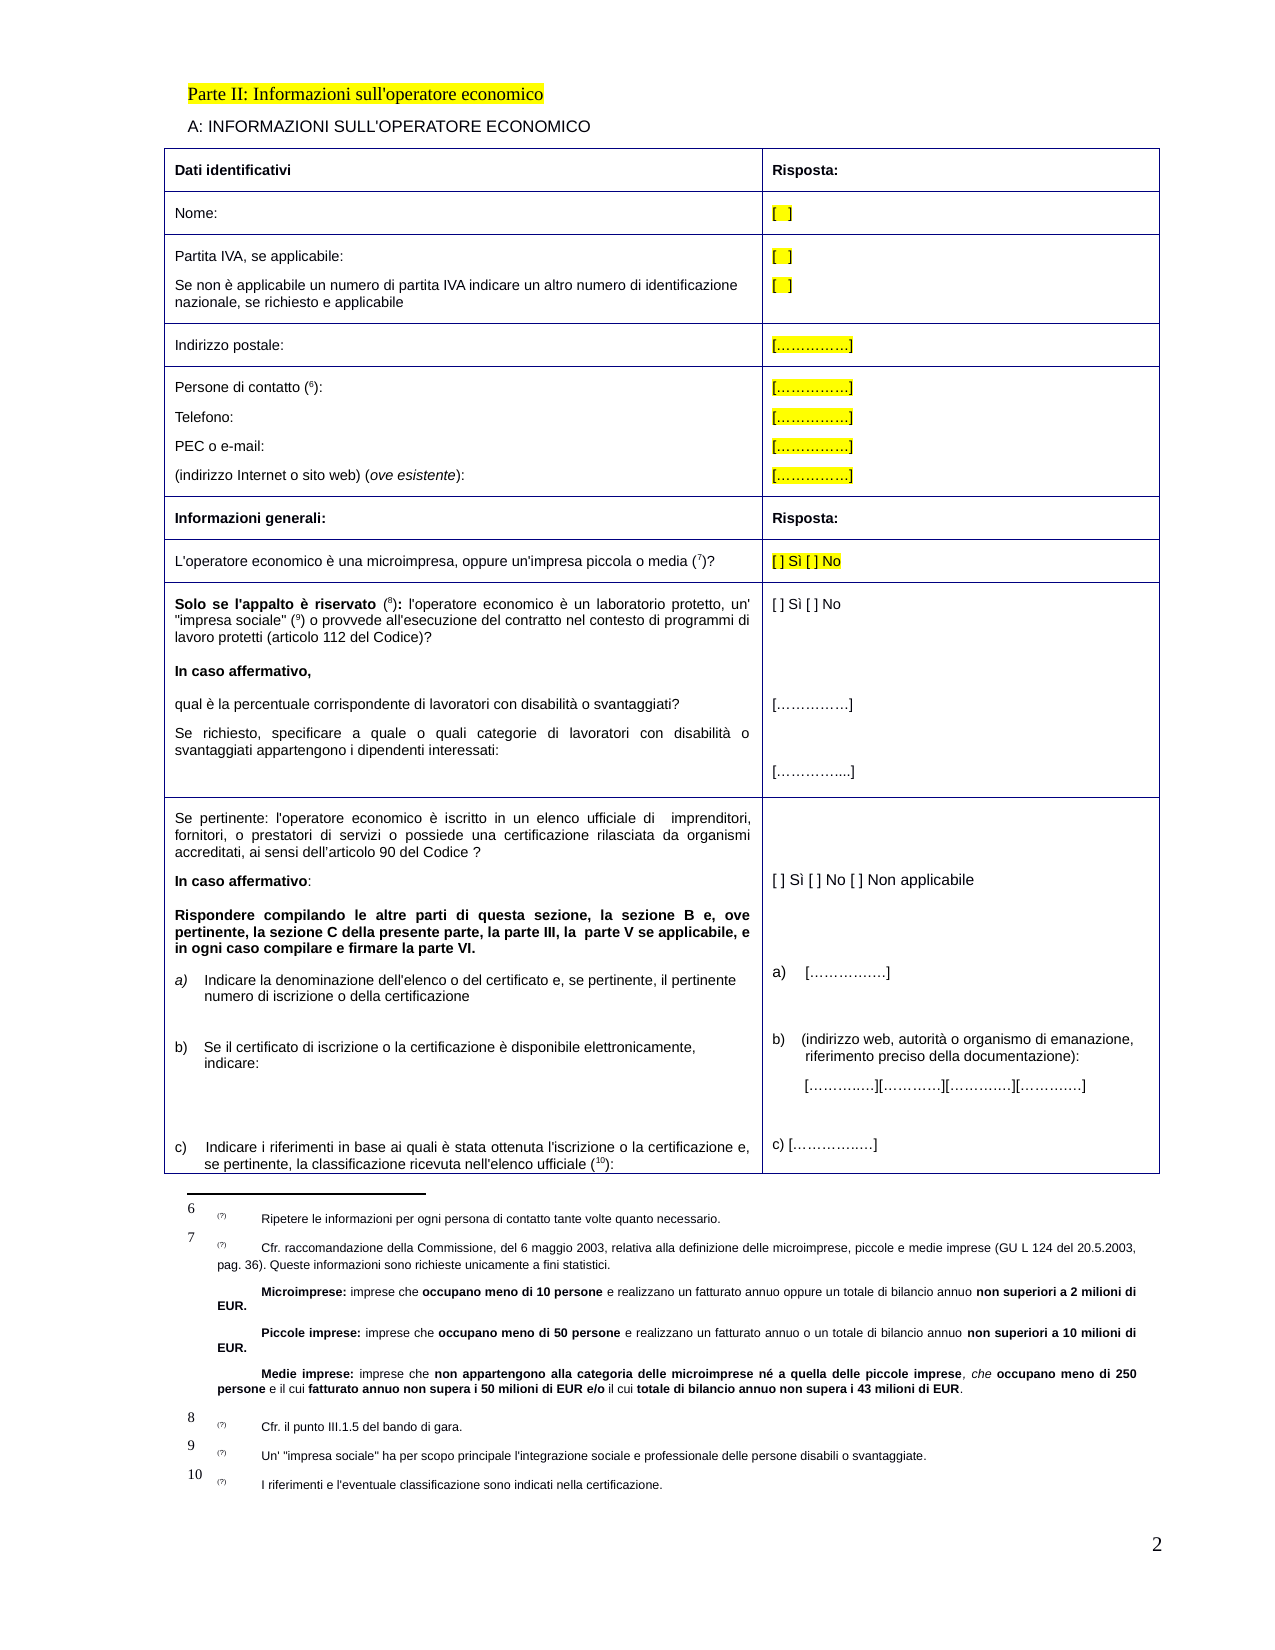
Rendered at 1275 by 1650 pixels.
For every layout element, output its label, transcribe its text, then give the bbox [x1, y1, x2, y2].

table_cell [ ] Sì [ ] No [763, 540, 1159, 582]
table_cell Partita IVA, se applicabile: Se non è applicabile un numero di partita IVA indicare un altro numero di identificazione nazionale, se richiesto e applicabile [165, 235, 762, 323]
table_cell Informazioni generali: [165, 497, 762, 539]
text A: Informazioni sull'operatore economico [187, 117, 1137, 136]
table_cell Risposta: [763, 497, 1159, 539]
table_cell Indirizzo postale: [165, 324, 762, 366]
table_cell [ ] [763, 192, 1159, 234]
table_cell [ ] Sì [ ] No [……………] […………....] [763, 583, 1159, 797]
table_cell [ ] [ ] [763, 235, 1159, 323]
table_cell [……………] [763, 324, 1159, 366]
table_cell Nome: [165, 192, 762, 234]
text Parte II: Informazioni sull'operatore economico [187, 82, 1137, 104]
table_cell [ ] Sì [ ] No [ ] Non applicabile [………….…] b) (indirizzo web, autorità o organismo di emanazione, riferimento preciso della documentazione): [………..…][…………][……….…][……….…] c) […………..…] [763, 798, 1159, 1172]
table_cell [……………] [……………] [……………] [……………] [763, 367, 1159, 496]
table_cell L'operatore economico è una microimpresa, oppure un'impresa piccola o media ()? [165, 540, 762, 582]
table_cell Se pertinente: l'operatore economico è iscritto in un elenco ufficiale di imprenditori, fornitori, o prestatori di servizi o possiede una certificazione rilasciata da organismi accreditati, ai sensi dell’articolo 90 del Codice ? In caso affermativo: Rispondere compilando le altre parti di questa sezione, la sezione B e, ove pertinente, la sezione C della presente parte, la parte III, la parte V se applicabile, e in ogni caso compilare e firmare la parte VI. Indicare la denominazione dell'elenco o del certificato e, se pertinente, il pertinente numero di iscrizione o della certificazione b) Se il certificato di iscrizione o la certificazione è disponibile elettronicamente, indicare: c) Indicare i riferimenti in base ai quali è stata ottenuta l'iscrizione o la certificazione e, se pertinente, la classificazione ricevuta nell'elenco ufficiale (): d) L'iscrizione o la certificazione comprende tutti i criteri di selezione richiesti? In caso di risposta negativa alla lettera d): Inserire inoltre tutte le informazioni mancanti nella parte IV, sezione A, B, C, o D secondo il caso SOLO se richiesto dal pertinente avviso o bando o dai documenti di gara: e) L'operatore economico potrà fornire un certificato per quanto riguarda il pagamento dei contributi previdenziali e delle imposte, o fornire informazioni che permettano all'amministrazione aggiudicatrice o all'ente aggiudicatore di ottenere direttamente tale documento accedendo a una banca dati nazionale che sia disponibile gratuitamente in un qualunque Stato membro? Se la documentazione pertinente è disponibile elettronicamente, indicare: [165, 798, 762, 1172]
table_cell Solo se l'appalto è riservato (): l'operatore economico è un laboratorio protetto, un' "impresa sociale" () o provvede all'esecuzione del contratto nel contesto di programmi di lavoro protetti (articolo 112 del Codice)? In caso affermativo, qual è la percentuale corrispondente di lavoratori con disabilità o svantaggiati? Se richiesto, specificare a quale o quali categorie di lavoratori con disabilità o svantaggiati appartengono i dipendenti interessati: [165, 583, 762, 797]
table_header Dati identificativi [165, 149, 762, 191]
table_cell Persone di contatto (): Telefono: PEC o e-mail: (indirizzo Internet o sito web) (ove esistente): [165, 367, 762, 496]
table_header Risposta: [763, 149, 1159, 191]
